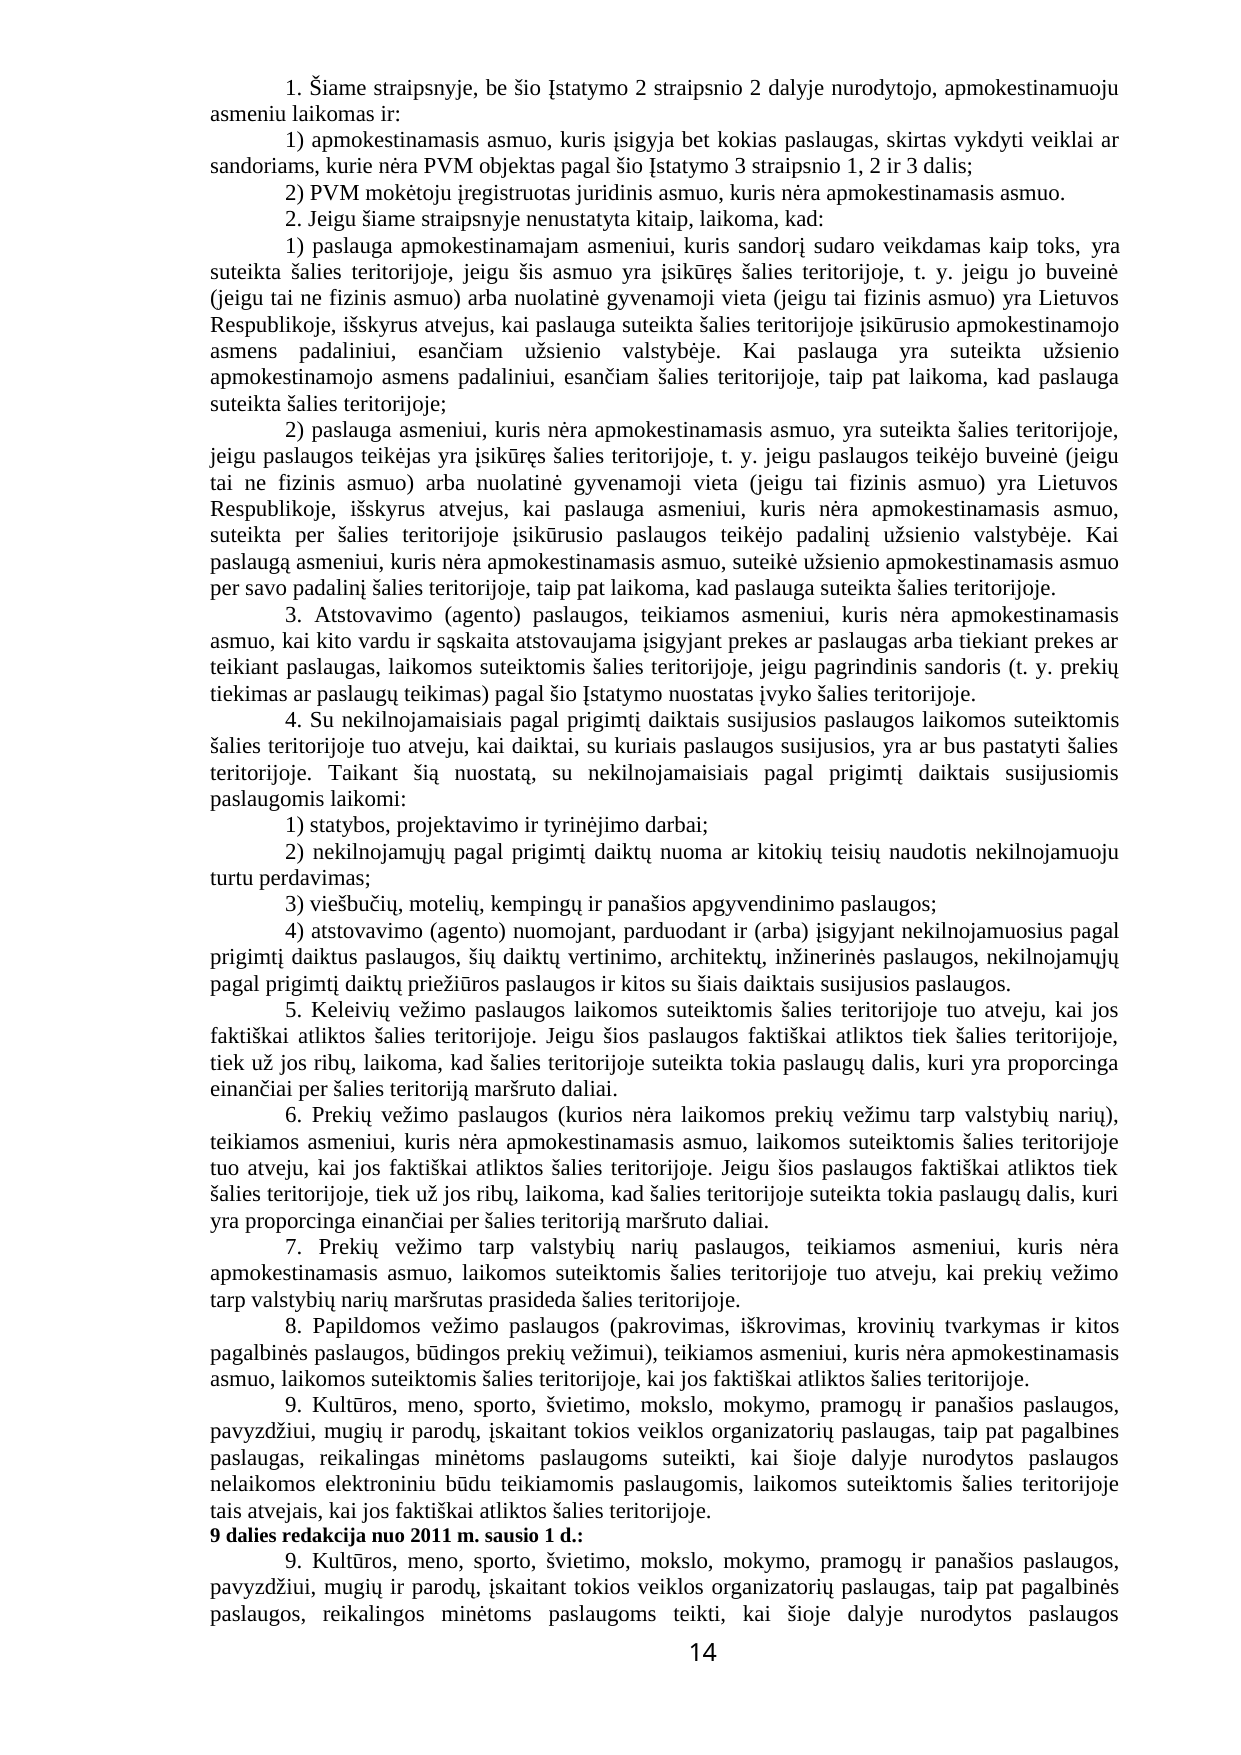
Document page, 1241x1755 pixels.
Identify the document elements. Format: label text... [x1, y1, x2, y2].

text 2. Jeigu šiame straipsnyje nenustatyta kitaip, laikoma, kad: [210, 205, 1120, 232]
text 2) nekilnojamųjų pagal prigimtį daiktų nuoma ar kitokių teisių naudotis nekilnojamuoju turtu perdavimas; [210, 838, 1120, 891]
text 1) paslauga apmokestinamajam asmeniui, kuris sandorį sudaro veikdamas kaip toks, yra suteikta šalies teritorijoje, jeigu šis asmuo yra įsikūręs šalies teritorijoje, t. y. jeigu jo buveinė (jeigu tai ne fizinis asmuo) arba nuolatinė gyvenamoji vieta (jeigu tai fizinis asmuo) yra Lietuvos Respublikoje, išskyrus atvejus, kai paslauga suteikta šalies teritorijoje įsikūrusio apmokestinamojo asmens padaliniui, esančiam užsienio valstybėje. Kai paslauga yra suteikta užsienio apmokestinamojo asmens padaliniui, esančiam šalies teritorijoje, taip pat laikoma, kad paslauga suteikta šalies teritorijoje; [210, 232, 1120, 416]
text 3) viešbučių, motelių, kempingų ir panašios apgyvendinimo paslaugos; [210, 891, 1120, 917]
text 4. Su nekilnojamaisiais pagal prigimtį daiktais susijusios paslaugos laikomos suteiktomis šalies teritorijoje tuo atveju, kai daiktai, su kuriais paslaugos susijusios, yra ar bus pastatyti šalies teritorijoje. Taikant šią nuostatą, su nekilnojamaisiais pagal prigimtį daiktais susijusiomis paslaugomis laikomi: [210, 706, 1120, 811]
text 1) statybos, projektavimo ir tyrinėjimo darbai; [210, 811, 1120, 838]
text 4) atstovavimo (agento) nuomojant, parduodant ir (arba) įsigyjant nekilnojamuosius pagal prigimtį daiktus paslaugos, šių daiktų vertinimo, architektų, inžinerinės paslaugos, nekilnojamųjų pagal prigimtį daiktų priežiūros paslaugos ir kitos su šiais daiktais susijusios paslaugos. [210, 917, 1120, 996]
text 2) paslauga asmeniui, kuris nėra apmokestinamasis asmuo, yra suteikta šalies teritorijoje, jeigu paslaugos teikėjas yra įsikūręs šalies teritorijoje, t. y. jeigu paslaugos teikėjo buveinė (jeigu tai ne fizinis asmuo) arba nuolatinė gyvenamoji vieta (jeigu tai fizinis asmuo) yra Lietuvos Respublikoje, išskyrus atvejus, kai paslauga asmeniui, kuris nėra apmokestinamasis asmuo, suteikta per šalies teritorijoje įsikūrusio paslaugos teikėjo padalinį užsienio valstybėje. Kai paslaugą asmeniui, kuris nėra apmokestinamasis asmuo, suteikė užsienio apmokestinamasis asmuo per savo padalinį šalies teritorijoje, taip pat laikoma, kad paslauga suteikta šalies teritorijoje. [210, 416, 1120, 601]
text 3. Atstovavimo (agento) paslaugos, teikiamos asmeniui, kuris nėra apmokestinamasis asmuo, kai kito vardu ir sąskaita atstovaujama įsigyjant prekes ar paslaugas arba tiekiant prekes ar teikiant paslaugas, laikomos suteiktomis šalies teritorijoje, jeigu pagrindinis sandoris (t. y. prekių tiekimas ar paslaugų teikimas) pagal šio Įstatymo nuostatas įvyko šalies teritorijoje. [210, 601, 1120, 706]
text 1) apmokestinamasis asmuo, kuris įsigyja bet kokias paslaugas, skirtas vykdyti veiklai ar sandoriams, kurie nėra PVM objektas pagal šio Įstatymo 3 straipsnio 1, 2 ir 3 dalis; [210, 126, 1120, 179]
text 5. Keleivių vežimo paslaugos laikomos suteiktomis šalies teritorijoje tuo atveju, kai jos faktiškai atliktos šalies teritorijoje. Jeigu šios paslaugos faktiškai atliktos tiek šalies teritorijoje, tiek už jos ribų, laikoma, kad šalies teritorijoje suteikta tokia paslaugų dalis, kuri yra proporcinga einančiai per šalies teritoriją maršruto daliai. [210, 996, 1120, 1101]
text 2) PVM mokėtoju įregistruotas juridinis asmuo, kuris nėra apmokestinamasis asmuo. [210, 179, 1120, 205]
text 6. Prekių vežimo paslaugos (kurios nėra laikomos prekių vežimu tarp valstybių narių), teikiamos asmeniui, kuris nėra apmokestinamasis asmuo, laikomos suteiktomis šalies teritorijoje tuo atveju, kai jos faktiškai atliktos šalies teritorijoje. Jeigu šios paslaugos faktiškai atliktos tiek šalies teritorijoje, tiek už jos ribų, laikoma, kad šalies teritorijoje suteikta tokia paslaugų dalis, kuri yra proporcinga einančiai per šalies teritoriją maršruto daliai. [210, 1101, 1120, 1233]
text 1. Šiame straipsnyje, be šio Įstatymo 2 straipsnio 2 dalyje nurodytojo, apmokestinamuoju asmeniu laikomas ir: [210, 73, 1120, 126]
text 9. Kultūros, meno, sporto, švietimo, mokslo, mokymo, pramogų ir panašios paslaugos, pavyzdžiui, mugių ir parodų, įskaitant tokios veiklos organizatorių paslaugas, taip pat pagalbinės paslaugos, reikalingos minėtoms paslaugoms teikti, kai šioje dalyje nurodytos paslaugos [210, 1547, 1120, 1626]
text 8. Papildomos vežimo paslaugos (pakrovimas, iškrovimas, krovinių tvarkymas ir kitos pagalbinės paslaugos, būdingos prekių vežimui), teikiamos asmeniui, kuris nėra apmokestinamasis asmuo, laikomos suteiktomis šalies teritorijoje, kai jos faktiškai atliktos šalies teritorijoje. [210, 1312, 1120, 1391]
text 9 dalies redakcija nuo 2011 m. sausio 1 d.: [210, 1523, 1120, 1547]
text 7. Prekių vežimo tarp valstybių narių paslaugos, teikiamos asmeniui, kuris nėra apmokestinamasis asmuo, laikomos suteiktomis šalies teritorijoje tuo atveju, kai prekių vežimo tarp valstybių narių maršrutas prasideda šalies teritorijoje. [210, 1233, 1120, 1312]
text 9. Kultūros, meno, sporto, švietimo, mokslo, mokymo, pramogų ir panašios paslaugos, pavyzdžiui, mugių ir parodų, įskaitant tokios veiklos organizatorių paslaugas, taip pat pagalbines paslaugas, reikalingas minėtoms paslaugoms suteikti, kai šioje dalyje nurodytos paslaugos nelaikomos elektroniniu būdu teikiamomis paslaugomis, laikomos suteiktomis šalies teritorijoje tais atvejais, kai jos faktiškai atliktos šalies teritorijoje. [210, 1391, 1120, 1523]
